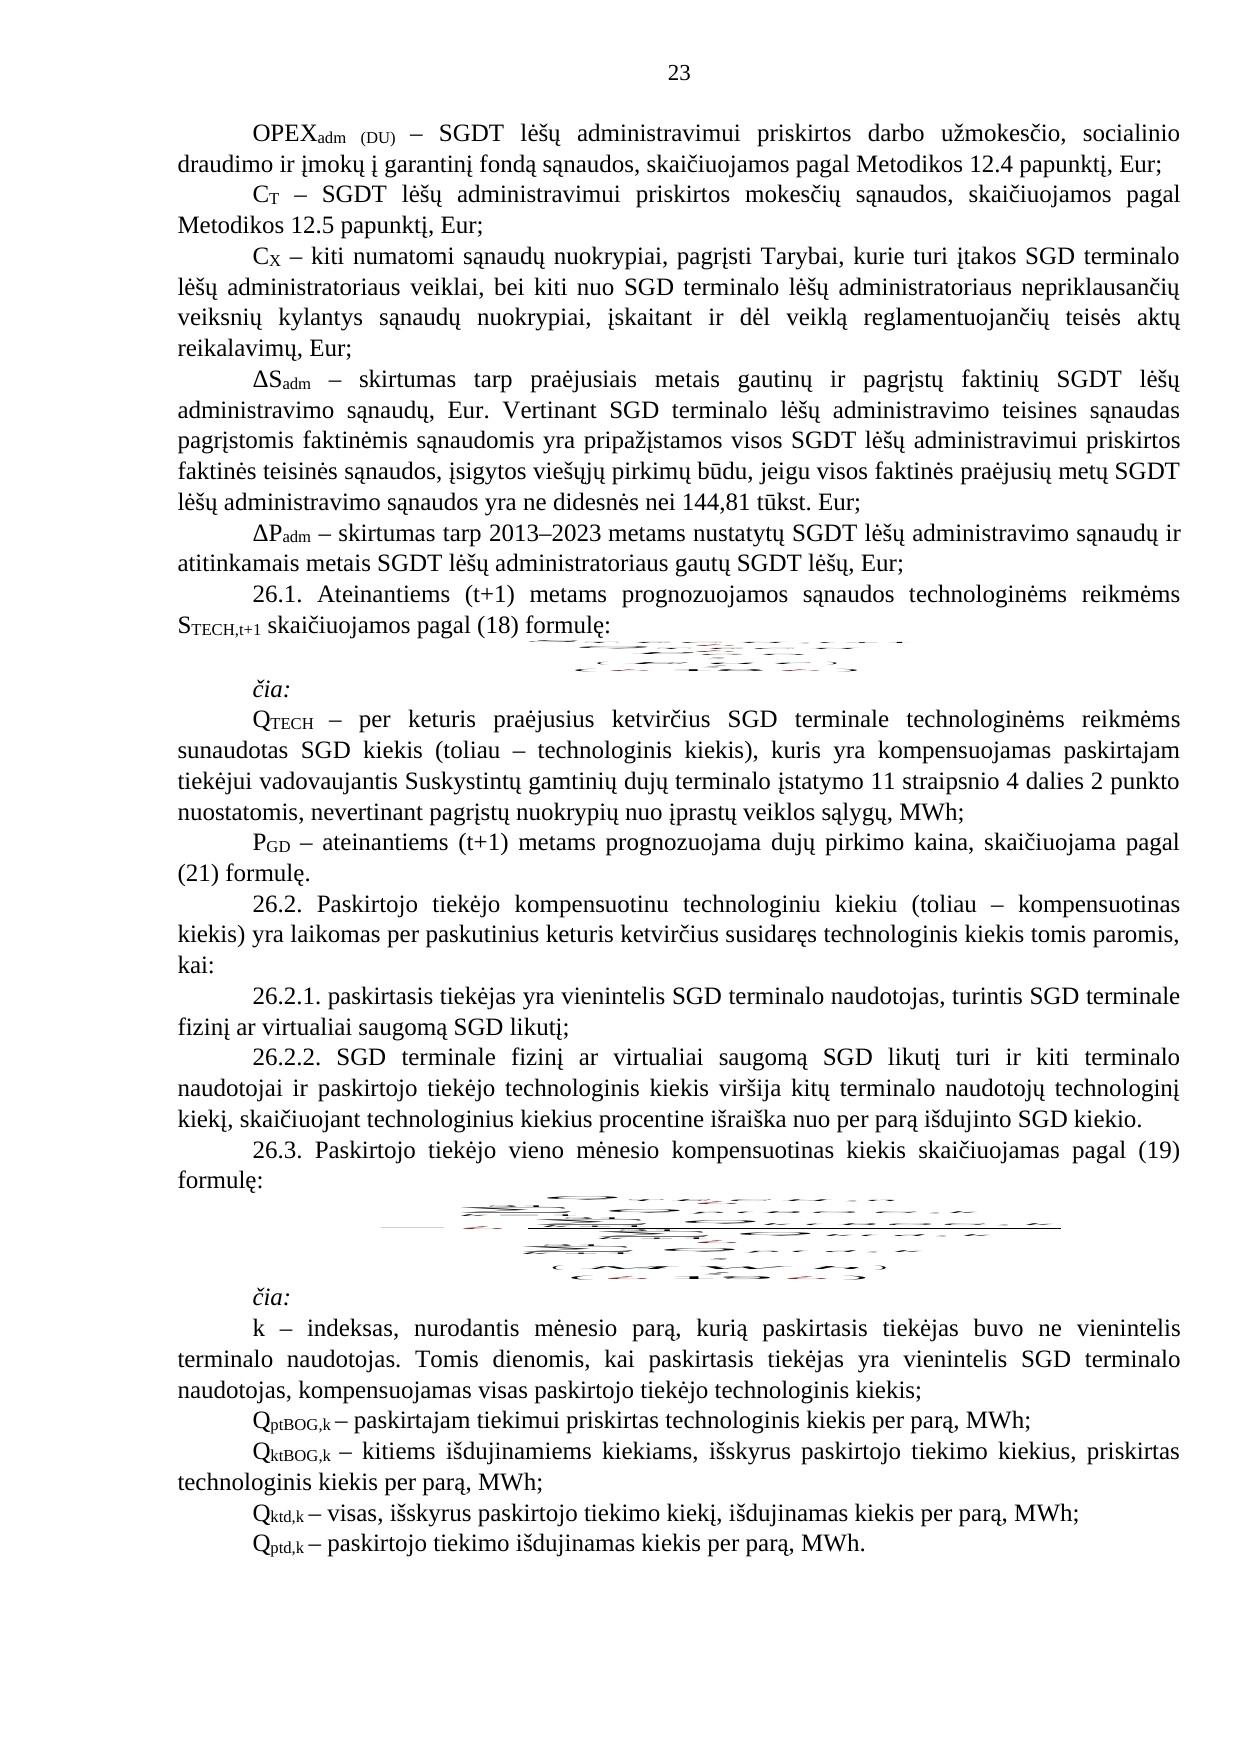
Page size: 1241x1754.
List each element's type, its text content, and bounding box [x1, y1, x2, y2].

text OPEXadm (DU) – SGDT lėšų administravimui priskirtos darbo užmokesčio, socialinio draudimo ir įmokų į garantinį fondą sąnaudos, skaičiuojamos pagal Metodikos 12.4 papunktį, Eur; [177, 118, 1181, 178]
text Qptd,k – paskirtojo tiekimo išdujinamas kiekis per parą, MWh. [177, 1528, 1181, 1557]
text CT – SGDT lėšų administravimui priskirtos mokesčių sąnaudos, skaičiuojamos pagal Metodikos 12.5 papunktį, Eur; [177, 179, 1181, 239]
text QTECH – per keturis praėjusius ketvirčius SGD terminale technologinėms reikmėms sunaudotas SGD kiekis (toliau – technologinis kiekis), kuris yra kompensuojamas paskirtajam tiekėjui vadovaujantis Suskystintų gamtinių dujų terminalo įstatymo 11 straipsnio 4 dalies 2 punkto nuostatomis, nevertinant pagrįstų nuokrypių nuo įprastų veiklos sąlygų, MWh; [177, 704, 1181, 825]
text čia: [177, 674, 1181, 702]
text QktBOG,k – kitiems išdujinamiems kiekiams, išskyrus paskirtojo tiekimo kiekius, priskirtas technologinis kiekis per parą, MWh; [177, 1436, 1181, 1496]
text PGD – ateinantiems (t+1) metams prognozuojama dujų pirkimo kaina, skaičiuojama pagal (21) formulę. [177, 827, 1181, 887]
text k – indeksas, nurodantis mėnesio parą, kurią paskirtasis tiekėjas buvo ne vienintelis terminalo naudotojas. Tomis dienomis, kai paskirtasis tiekėjas yra vienintelis SGD terminalo naudotojas, kompensuojamas visas paskirtojo tiekėjo technologinis kiekis; [177, 1313, 1181, 1403]
text 26.2. Paskirtojo tiekėjo kompensuotinu technologiniu kiekiu (toliau – kompensuotinas kiekis) yra laikomas per paskutinius keturis ketvirčius susidaręs technologinis kiekis tomis paromis, kai: [177, 889, 1181, 979]
text 26.1. Ateinantiems (t+1) metams prognozuojamos sąnaudos technologinėms reikmėms STECH,t+1 skaičiuojamos pagal (18) formulę: [177, 579, 1181, 638]
text CX – kiti numatomi sąnaudų nuokrypiai, pagrįsti Tarybai, kurie turi įtakos SGD terminalo lėšų administratoriaus veiklai, bei kiti nuo SGD terminalo lėšų administratoriaus nepriklausančių veiksnių kylantys sąnaudų nuokrypiai, įskaitant ir dėl veiklą reglamentuojančių teisės aktų reikalavimų, Eur; [177, 241, 1181, 362]
text čia: [177, 1282, 1181, 1311]
text ΔPadm – skirtumas tarp 2013–2023 metams nustatytų SGDT lėšų administravimo sąnaudų ir atitinkamais metais SGDT lėšų administratoriaus gautų SGDT lėšų, Eur; [177, 518, 1181, 577]
text 26.2.1. paskirtasis tiekėjas yra vienintelis SGD terminalo naudotojas, turintis SGD terminale fizinį ar virtualiai saugomą SGD likutį; [177, 981, 1181, 1041]
text Qktd,k – visas, išskyrus paskirtojo tiekimo kiekį, išdujinamas kiekis per parą, MWh; [177, 1498, 1181, 1526]
text 26.3. Paskirtojo tiekėjo vieno mėnesio kompensuotinas kiekis skaičiuojamas pagal (19) formulę: [177, 1135, 1181, 1194]
text QptBOG,k – paskirtajam tiekimui priskirtas technologinis kiekis per parą, MWh; [177, 1405, 1181, 1434]
text 26.2.2. SGD terminale fizinį ar virtualiai saugomą SGD likutį turi ir kiti terminalo naudotojai ir paskirtojo tiekėjo technologinis kiekis viršija kitų terminalo naudotojų technologinį kiekį, skaičiuojant technologinius kiekius procentine išraiška nuo per parą išdujinto SGD kiekio. [177, 1042, 1181, 1133]
text ΔSadm – skirtumas tarp praėjusiais metais gautinų ir pagrįstų faktinių SGDT lėšų administravimo sąnaudų, Eur. Vertinant SGD terminalo lėšų administravimo teisines sąnaudas pagrįstomis faktinėmis sąnaudomis yra pripažįstamos visos SGDT lėšų administravimui priskirtos faktinės teisinės sąnaudos, įsigytos viešųjų pirkimų būdu, jeigu visos faktinės praėjusių metų SGDT lėšų administravimo sąnaudos yra ne didesnės nei 144,81 tūkst. Eur; [177, 364, 1181, 516]
